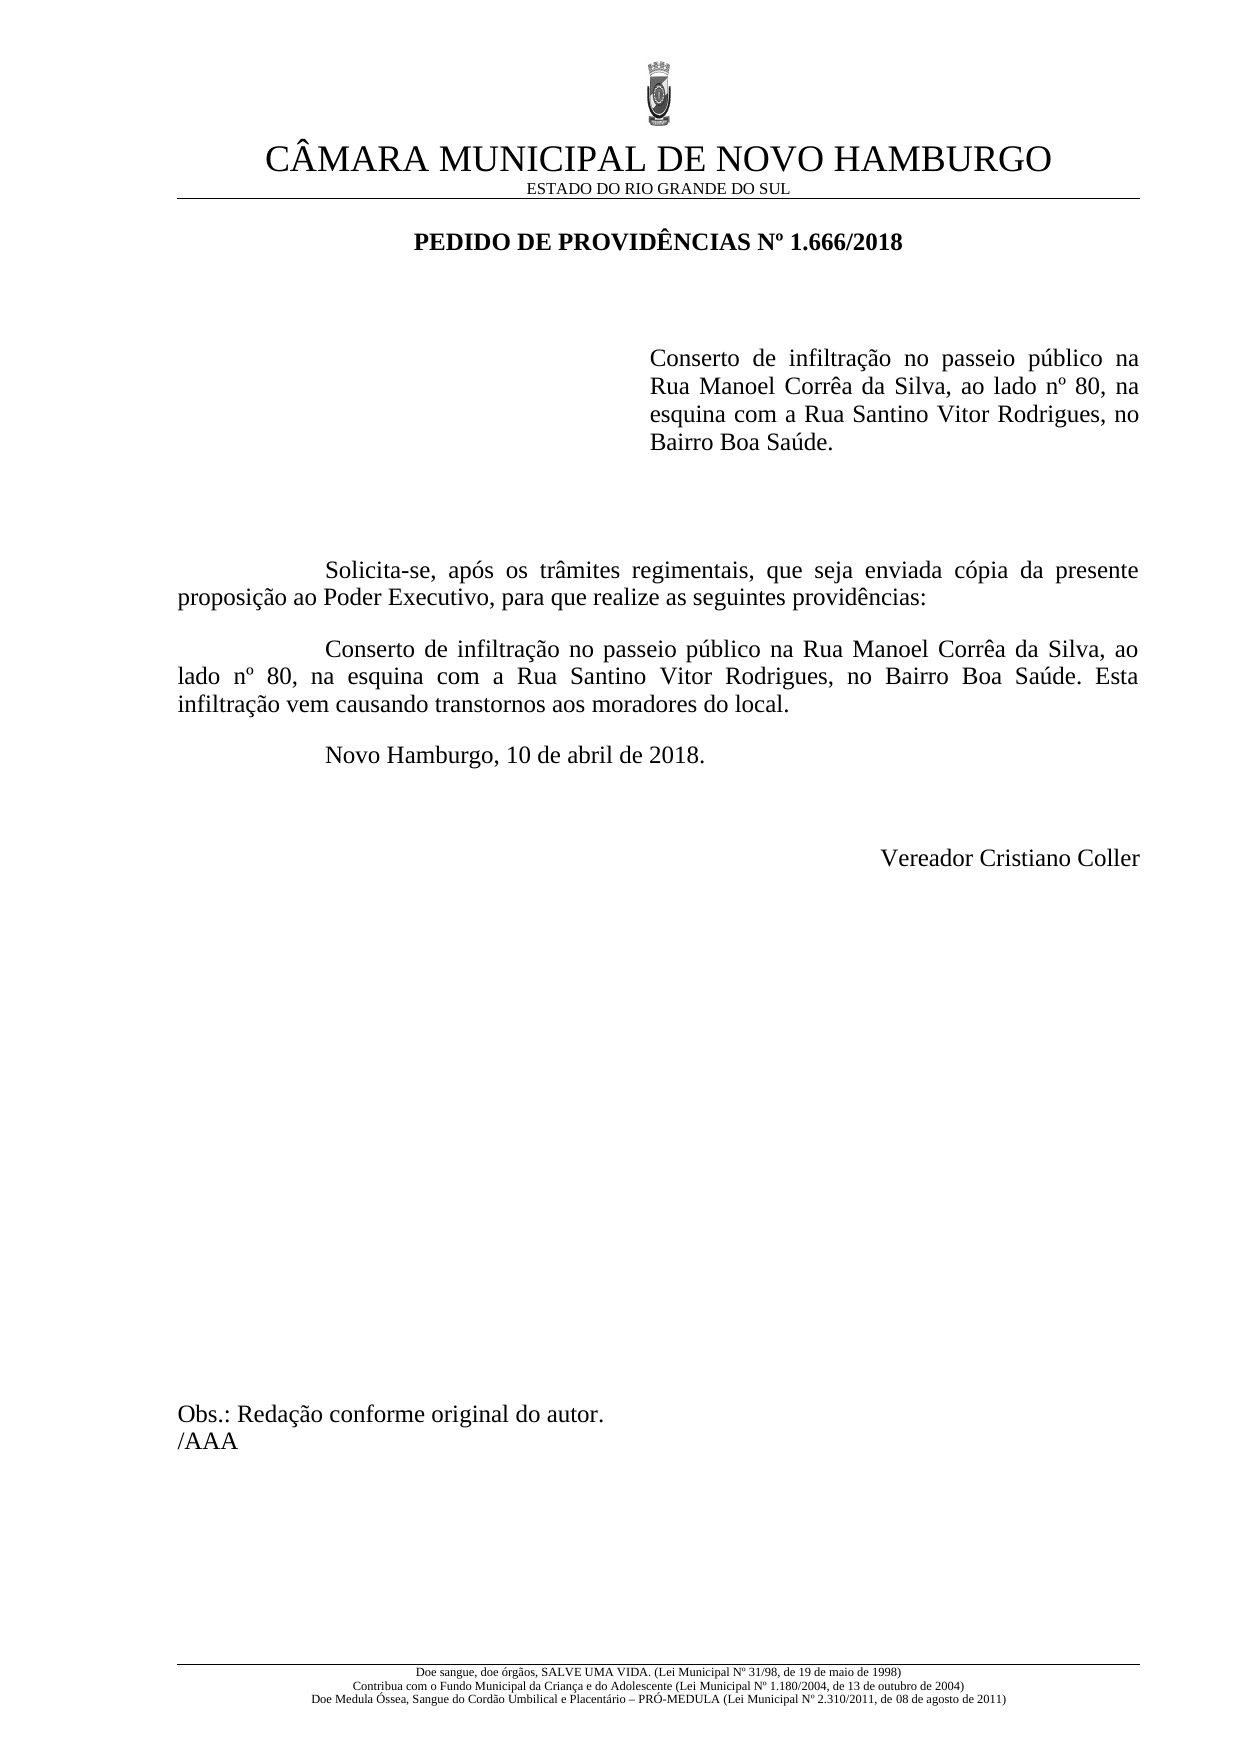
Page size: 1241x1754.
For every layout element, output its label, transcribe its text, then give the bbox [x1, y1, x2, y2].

text Conserto de infiltração no passeio público na Rua Manoel Corrêa da Silva, ao lado nº 80, na esquina com a Rua Santino Vitor Rodrigues, no Bairro Boa Saúde. [649, 344, 1140, 455]
text Vereador Cristiano Coller [177, 844, 1140, 872]
text Conserto de infiltração no passeio público na Rua Manoel Corrêa da Silva, ao lado nº 80, na esquina com a Rua Santino Vitor Rodrigues, no Bairro Boa Saúde. Esta infiltração vem causando transtornos aos moradores do local. [177, 635, 1140, 718]
text Novo Hamburgo, 10 de abril de 2018. [177, 741, 1140, 769]
text PEDIDO DE PROVIDÊNCIAS Nº 1.666/2018 [177, 228, 1140, 256]
text Solicita-se, após os trâmites regimentais, que seja enviada cópia da presente proposição ao Poder Executivo, para que realize as seguintes providências: [177, 556, 1140, 611]
text Obs.: Redação conforme original do autor. [177, 1400, 1140, 1427]
text /AAA [177, 1427, 1140, 1455]
